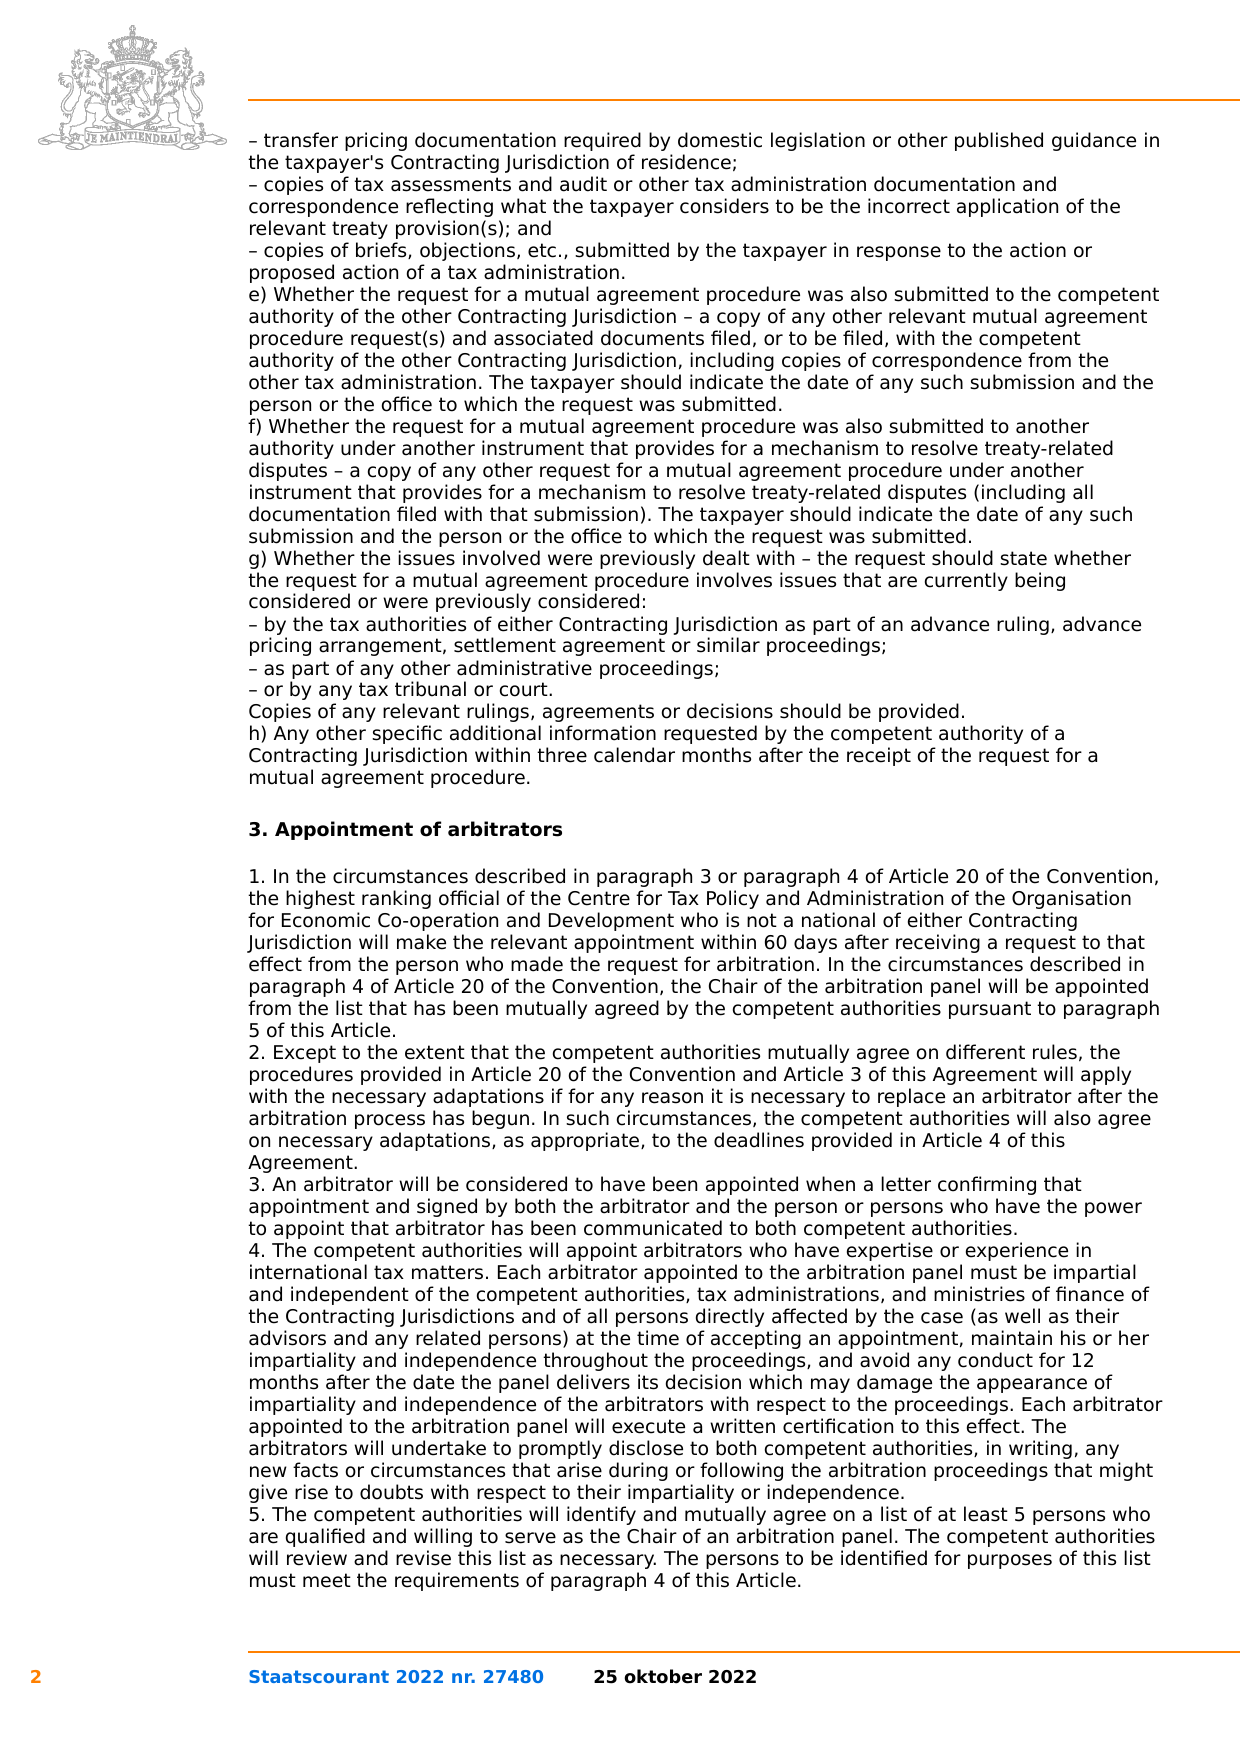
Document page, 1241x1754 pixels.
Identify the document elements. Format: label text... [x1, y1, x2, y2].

text g) Whether the issues involved were previously dealt with – the request should state whether the request for a mutual agreement procedure involves issues that are currently being considered or were previously considered: [248, 547, 1163, 613]
text 4. The competent authorities will appoint arbitrators who have expertise or experience in international tax matters. Each arbitrator appointed to the arbitration panel must be impartial and independent of the competent authorities, tax administrations, and ministries of finance of the Contracting Jurisdictions and of all persons directly affected by the case (as well as their advisors and any related persons) at the time of accepting an appointment, maintain his or her impartiality and independence throughout the proceedings, and avoid any conduct for 12 months after the date the panel delivers its decision which may damage the appearance of impartiality and independence of the arbitrators with respect to the proceedings. Each arbitrator appointed to the arbitration panel will execute a written certification to this effect. The arbitrators will undertake to promptly disclose to both competent authorities, in writing, any new facts or circumstances that arise during or following the arbitration proceedings that might give rise to doubts with respect to their impartiality or independence. [248, 1240, 1163, 1504]
text h) Any other specific additional information requested by the competent authority of a Contracting Jurisdiction within three calendar months after the receipt of the request for a mutual agreement procedure. [248, 723, 1163, 789]
text – transfer pricing documentation required by domestic legislation or other published guidance in the taxpayer's Contracting Jurisdiction of residence; [248, 130, 1163, 174]
picture [38, 25, 227, 150]
text – by the tax authorities of either Contracting Jurisdiction as part of an advance ruling, advance pricing arrangement, settlement agreement or similar proceedings; [248, 613, 1163, 657]
text e) Whether the request for a mutual agreement procedure was also submitted to the competent authority of the other Contracting Jurisdiction – a copy of any other relevant mutual agreement procedure request(s) and associated documents filed, or to be filed, with the competent authority of the other Contracting Jurisdiction, including copies of correspondence from the other tax administration. The taxpayer should indicate the date of any such submission and the person or the office to which the request was submitted. [248, 284, 1163, 416]
text – copies of briefs, objections, etc., submitted by the taxpayer in response to the action or proposed action of a tax administration. [248, 240, 1163, 284]
text 2. Except to the extent that the competent authorities mutually agree on different rules, the procedures provided in Article 20 of the Convention and Article 3 of this Agreement will apply with the necessary adaptations if for any reason it is necessary to replace an arbitrator after the arbitration process has begun. In such circumstances, the competent authorities will also agree on necessary adaptations, as appropriate, to the deadlines provided in Article 4 of this Agreement. [248, 1042, 1163, 1174]
text 1. In the circumstances described in paragraph 3 or paragraph 4 of Article 20 of the Convention, the highest ranking official of the Centre for Tax Policy and Administration of the Organisation for Economic Co-operation and Development who is not a national of either Contracting Jurisdiction will make the relevant appointment within 60 days after receiving a request to that effect from the person who made the request for arbitration. In the circumstances described in paragraph 4 of Article 20 of the Convention, the Chair of the arbitration panel will be appointed from the list that has been mutually agreed by the competent authorities pursuant to paragraph 5 of this Article. [248, 866, 1163, 1042]
text Copies of any relevant rulings, agreements or decisions should be provided. [248, 701, 1163, 723]
subtitle 3. Appointment of arbitrators [248, 819, 1163, 841]
text – or by any tax tribunal or court. [248, 679, 1163, 701]
text 3. An arbitrator will be considered to have been appointed when a letter confirming that appointment and signed by both the arbitrator and the person or persons who have the power to appoint that arbitrator has been communicated to both competent authorities. [248, 1174, 1163, 1240]
text f) Whether the request for a mutual agreement procedure was also submitted to another authority under another instrument that provides for a mechanism to resolve treaty-related disputes – a copy of any other request for a mutual agreement procedure under another instrument that provides for a mechanism to resolve treaty-related disputes (including all documentation filed with that submission). The taxpayer should indicate the date of any such submission and the person or the office to which the request was submitted. [248, 416, 1163, 547]
text – as part of any other administrative proceedings; [248, 657, 1163, 679]
text – copies of tax assessments and audit or other tax administration documentation and correspondence reflecting what the taxpayer considers to be the incorrect application of the relevant treaty provision(s); and [248, 174, 1163, 240]
text 5. The competent authorities will identify and mutually agree on a list of at least 5 persons who are qualified and willing to serve as the Chair of an arbitration panel. The competent authorities will review and revise this list as necessary. The persons to be identified for purposes of this list must meet the requirements of paragraph 4 of this Article. [248, 1504, 1163, 1592]
